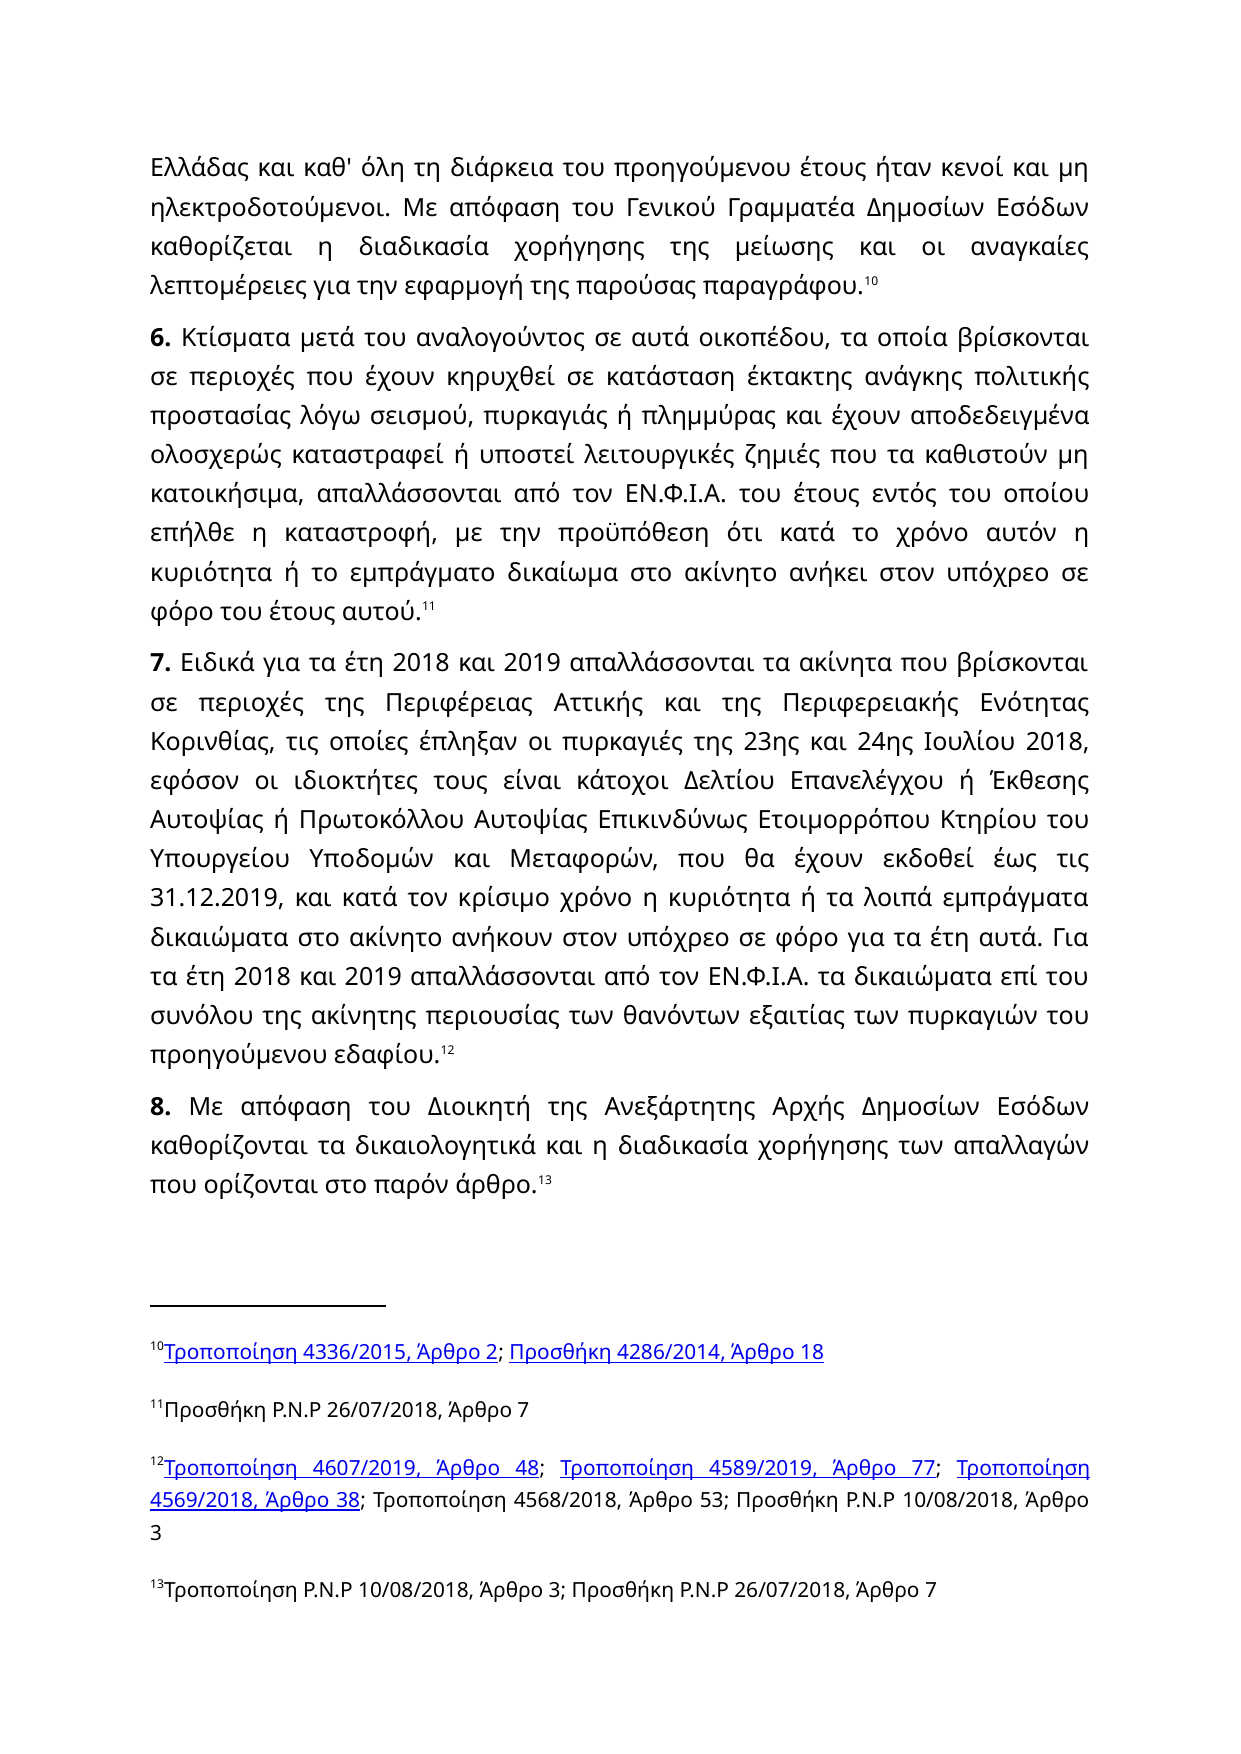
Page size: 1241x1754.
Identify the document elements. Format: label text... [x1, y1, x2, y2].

text 8. Με απόφαση του Διοικητή της Ανεξάρτητης Αρχής Δημοσίων Εσόδων καθορίζονται τα δικαιολογητικά και η διαδικασία χορήγησης των απαλλαγών που ορίζονται στο παρόν άρθρο. [150, 1088, 1090, 1201]
text Τροποποίηση 4607/2019, Άρθρο 48; Τροποποίηση 4589/2019, Άρθρο 77; Τροποποίηση 4569/2018, Άρθρο 38; Τροποποίηση 4568/2018, Άρθρο 53; Προσθήκη P.N.P 10/08/2018, Άρθρο 3 [150, 1453, 1090, 1546]
text 7. Ειδικά για τα έτη 2018 και 2019 απαλλάσσονται τα ακίνητα που βρίσκονται σε περιοχές της Περιφέρειας Αττικής και της Περιφερειακής Ενότητας Κορινθίας, τις οποίες έπληξαν οι πυρκαγιές της 23ης και 24ης Ιουλίου 2018, εφόσον οι ιδιοκτήτες τους είναι κάτοχοι Δελτίου Επανελέγχου ή Έκθεσης Αυτοψίας ή Πρωτοκόλλου Αυτοψίας Επικινδύνως Ετοιμορρόπου Κτηρίου του Υπουργείου Υποδομών και Μεταφορών, που θα έχουν εκδοθεί έως τις 31.12.2019, και κατά τον κρίσιμο χρόνο η κυριότητα ή τα λοιπά εμπράγματα δικαιώματα στο ακίνητο ανήκουν στον υπόχρεο σε φόρο για τα έτη αυτά. Για τα έτη 2018 και 2019 απαλλάσσονται από τον ΕΝ.Φ.Ι.Α. τα δικαιώματα επί του συνόλου της ακίνητης περιουσίας των θανόντων εξαιτίας των πυρκαγιών του προηγούμενου εδαφίου. [150, 645, 1090, 1071]
text Τροποποίηση 4336/2015, Άρθρο 2; Προσθήκη 4286/2014, Άρθρο 18 [150, 1337, 1090, 1366]
text Ελλάδας και καθ' όλη τη διάρκεια του προηγούμενου έτους ήταν κενοί και μη ηλεκτροδοτούμενοι. Με απόφαση του Γενικού Γραμματέα Δημοσίων Εσόδων καθορίζεται η διαδικασία χορήγησης της μείωσης και οι αναγκαίες λεπτομέρειες για την εφαρμογή της παρούσας παραγράφου. [150, 150, 1090, 302]
text Τροποποίηση P.N.P 10/08/2018, Άρθρο 3; Προσθήκη P.N.P 26/07/2018, Άρθρο 7 [150, 1576, 1090, 1604]
text 6. Κτίσματα μετά του αναλογούντος σε αυτά οικοπέδου, τα οποία βρίσκονται σε περιοχές που έχουν κηρυχθεί σε κατάσταση έκτακτης ανάγκης πολιτικής προστασίας λόγω σεισμού, πυρκαγιάς ή πλημμύρας και έχουν αποδεδειγμένα ολοσχερώς καταστραφεί ή υποστεί λειτουργικές ζημιές που τα καθιστούν μη κατοικήσιμα, απαλλάσσονται από τον ΕΝ.Φ.Ι.Α. του έτους εντός του οποίου επήλθε η καταστροφή, με την προϋπόθεση ότι κατά το χρόνο αυτόν η κυριότητα ή το εμπράγματο δικαίωμα στο ακίνητο ανήκει στον υπόχρεο σε φόρο του έτους αυτού. [150, 319, 1090, 627]
text Προσθήκη P.N.P 26/07/2018, Άρθρο 7 [150, 1395, 1090, 1423]
